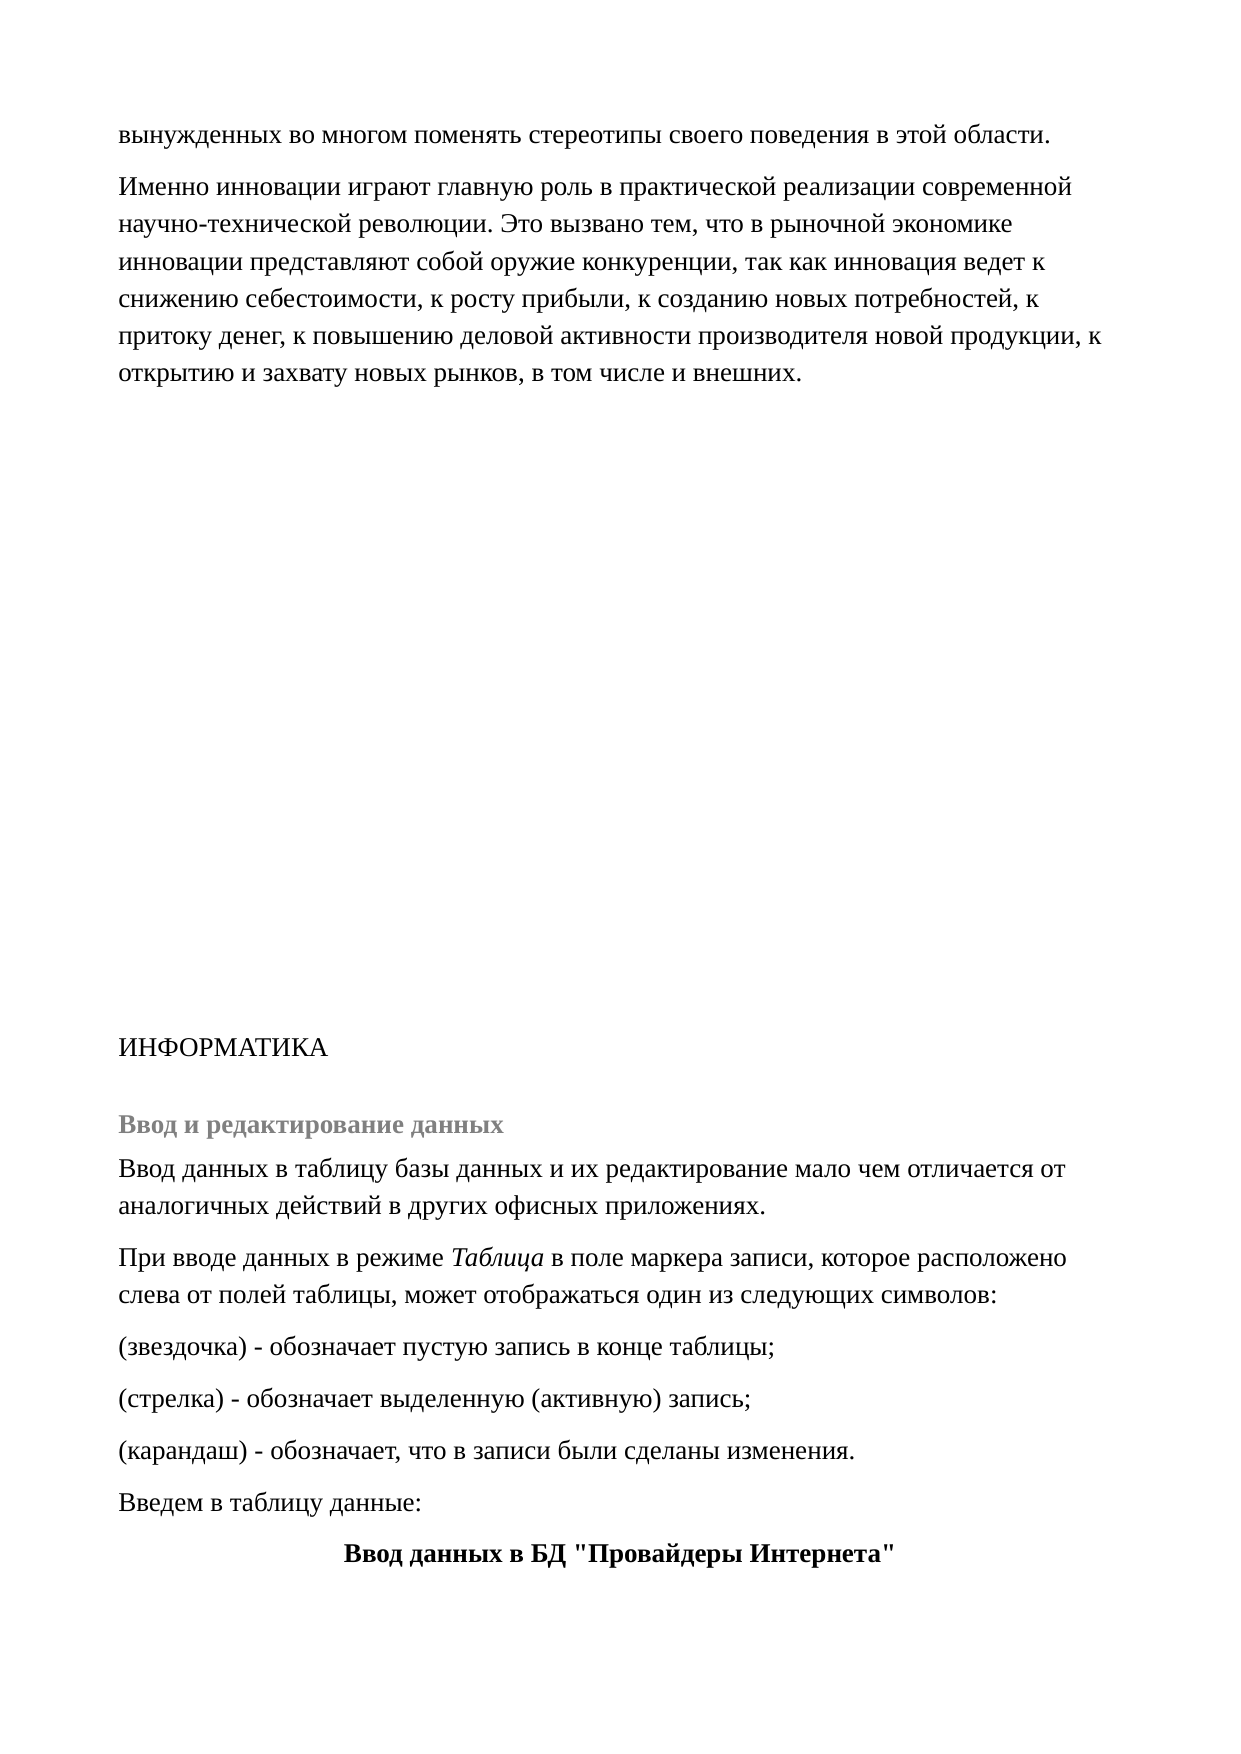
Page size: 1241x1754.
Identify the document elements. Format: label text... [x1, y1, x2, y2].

text Ввод данных в таблицу базы данных и их редактирование мало чем отличается от аналогичных действий в других офисных приложениях. [118, 1152, 1122, 1220]
text Введем в таблицу данные: [118, 1486, 1122, 1517]
text Ввод данных в БД "Провайдеры Интернета" [118, 1538, 1122, 1569]
text (звездочка) - обозначает пустую запись в конце таблицы; [118, 1330, 1122, 1361]
text вынужденных во многом поменять стереотипы своего поведения в этой области. [118, 118, 1122, 149]
text При вводе данных в режиме Таблица в поле маркера записи, которое расположено слева от полей таблицы, может отображаться один из следующих символов: [118, 1241, 1122, 1309]
text Именно инновации играют главную роль в практической реализации современной научно-технической революции. Это вызвано тем, что в рыночной экономике инновации представляют собой оружие конкуренции, так как инновация ведет к снижению себестоимости, к росту прибыли, к созданию новых потребностей, к притоку денег, к повышению деловой активности производителя новой продукции, к открытию и захвату новых рынков, в том числе и внешних. [118, 170, 1122, 388]
text (стрелка) - обозначает выделенную (активную) запись; [118, 1382, 1122, 1413]
text ИНФОРМАТИКА [118, 1031, 1122, 1062]
text (карандаш) - обозначает, что в записи были сделаны изменения. [118, 1434, 1122, 1465]
subtitle Ввод и редактирование данных [118, 1108, 1122, 1139]
